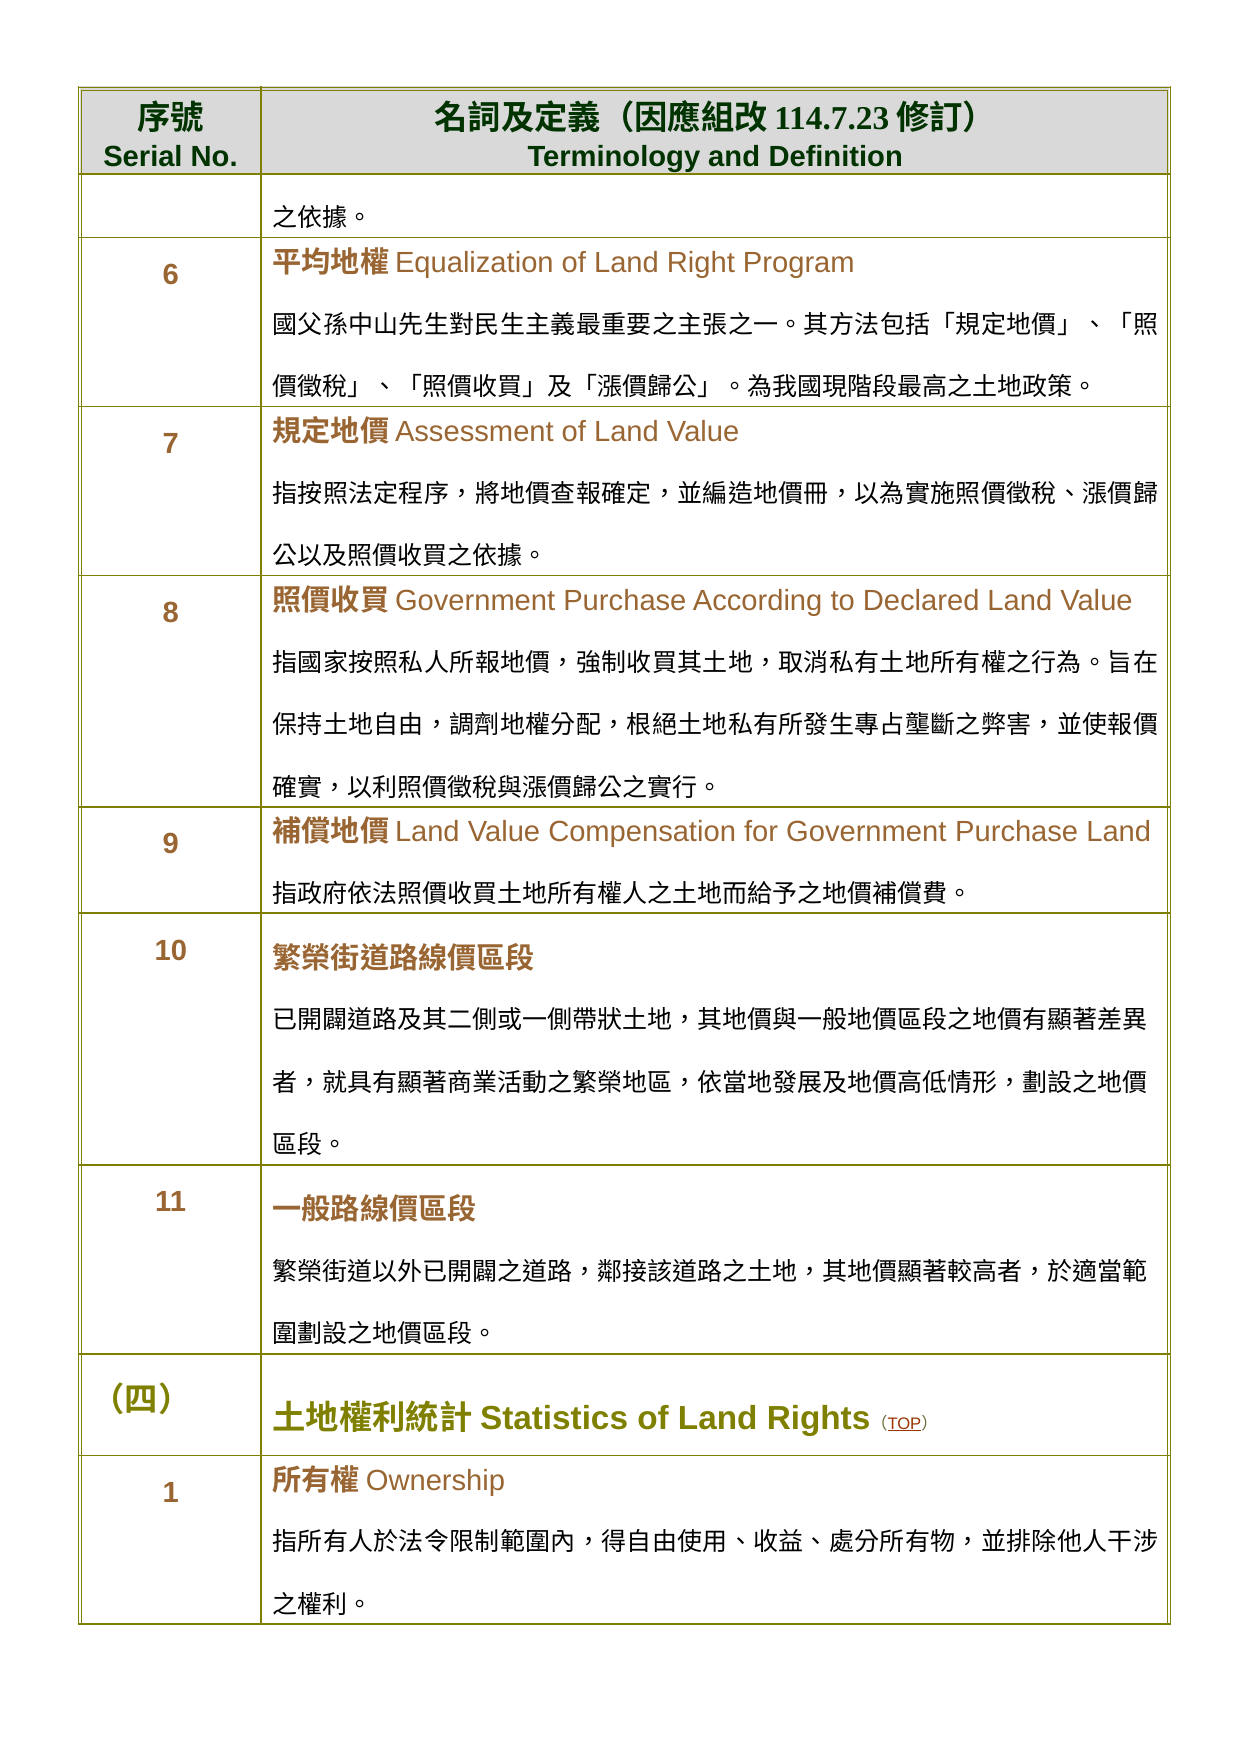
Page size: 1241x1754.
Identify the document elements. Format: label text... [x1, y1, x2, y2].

table_header 序號 Serial No. [82, 91, 260, 173]
table_cell 照價收買Government Purchase According to Declared Land Value 指國家按照私人所報地價，強制收買其土地，取消私有土地所有權之行為。旨在保持土地自由，調劑地權分配，根絕土地私有所發生專占壟斷之弊害，並使報價確實，以利照價徵稅與漲價歸公之實行。 [262, 576, 1167, 806]
table_cell 平均地權Equalization of Land Right Program 國父孫中山先生對民生主義最重要之主張之一。其方法包括「規定地價」、「照價徵稅」、「照價收買」及「漲價歸公」。為我國現階段最高之土地政策。 [262, 238, 1167, 406]
table_cell [82, 175, 260, 237]
table_cell 9 [82, 808, 260, 912]
table_cell 土地權利統計 Statistics of Land Rights（TOP） [262, 1355, 1167, 1454]
table_cell 7 [82, 407, 260, 574]
table_cell 11 [82, 1166, 260, 1353]
table_cell 規定地價Assessment of Land Value 指按照法定程序，將地價查報確定，並編造地價冊，以為實施照價徵稅、漲價歸公以及照價收買之依據。 [262, 407, 1167, 574]
table_header 名詞及定義（因應組改114.7.23修訂） Terminology and Definition [262, 91, 1167, 173]
table_cell （四） [82, 1355, 260, 1454]
table_cell 所有權Ownership 指所有人於法令限制範圍內，得自由使用、收益、處分所有物，並排除他人干涉之權利。 [262, 1456, 1167, 1623]
table_cell 一般路線價區段 繁榮街道以外已開闢之道路，鄰接該道路之土地，其地價顯著較高者，於適當範圍劃設之地價區段。 [262, 1166, 1167, 1353]
table_cell 8 [82, 576, 260, 806]
table_cell 10 [82, 914, 260, 1164]
table_cell 補償地價Land Value Compensation for Government Purchase Land 指政府依法照價收買土地所有權人之土地而給予之地價補償費。 [262, 808, 1167, 912]
table_cell 6 [82, 238, 260, 406]
table_cell 1 [82, 1456, 260, 1623]
table_cell 之依據。 [262, 175, 1167, 237]
table_cell 繁榮街道路線價區段 已開闢道路及其二側或一側帶狀土地，其地價與一般地價區段之地價有顯著差異者，就具有顯著商業活動之繁榮地區，依當地發展及地價高低情形，劃設之地價區段。 [262, 914, 1167, 1164]
